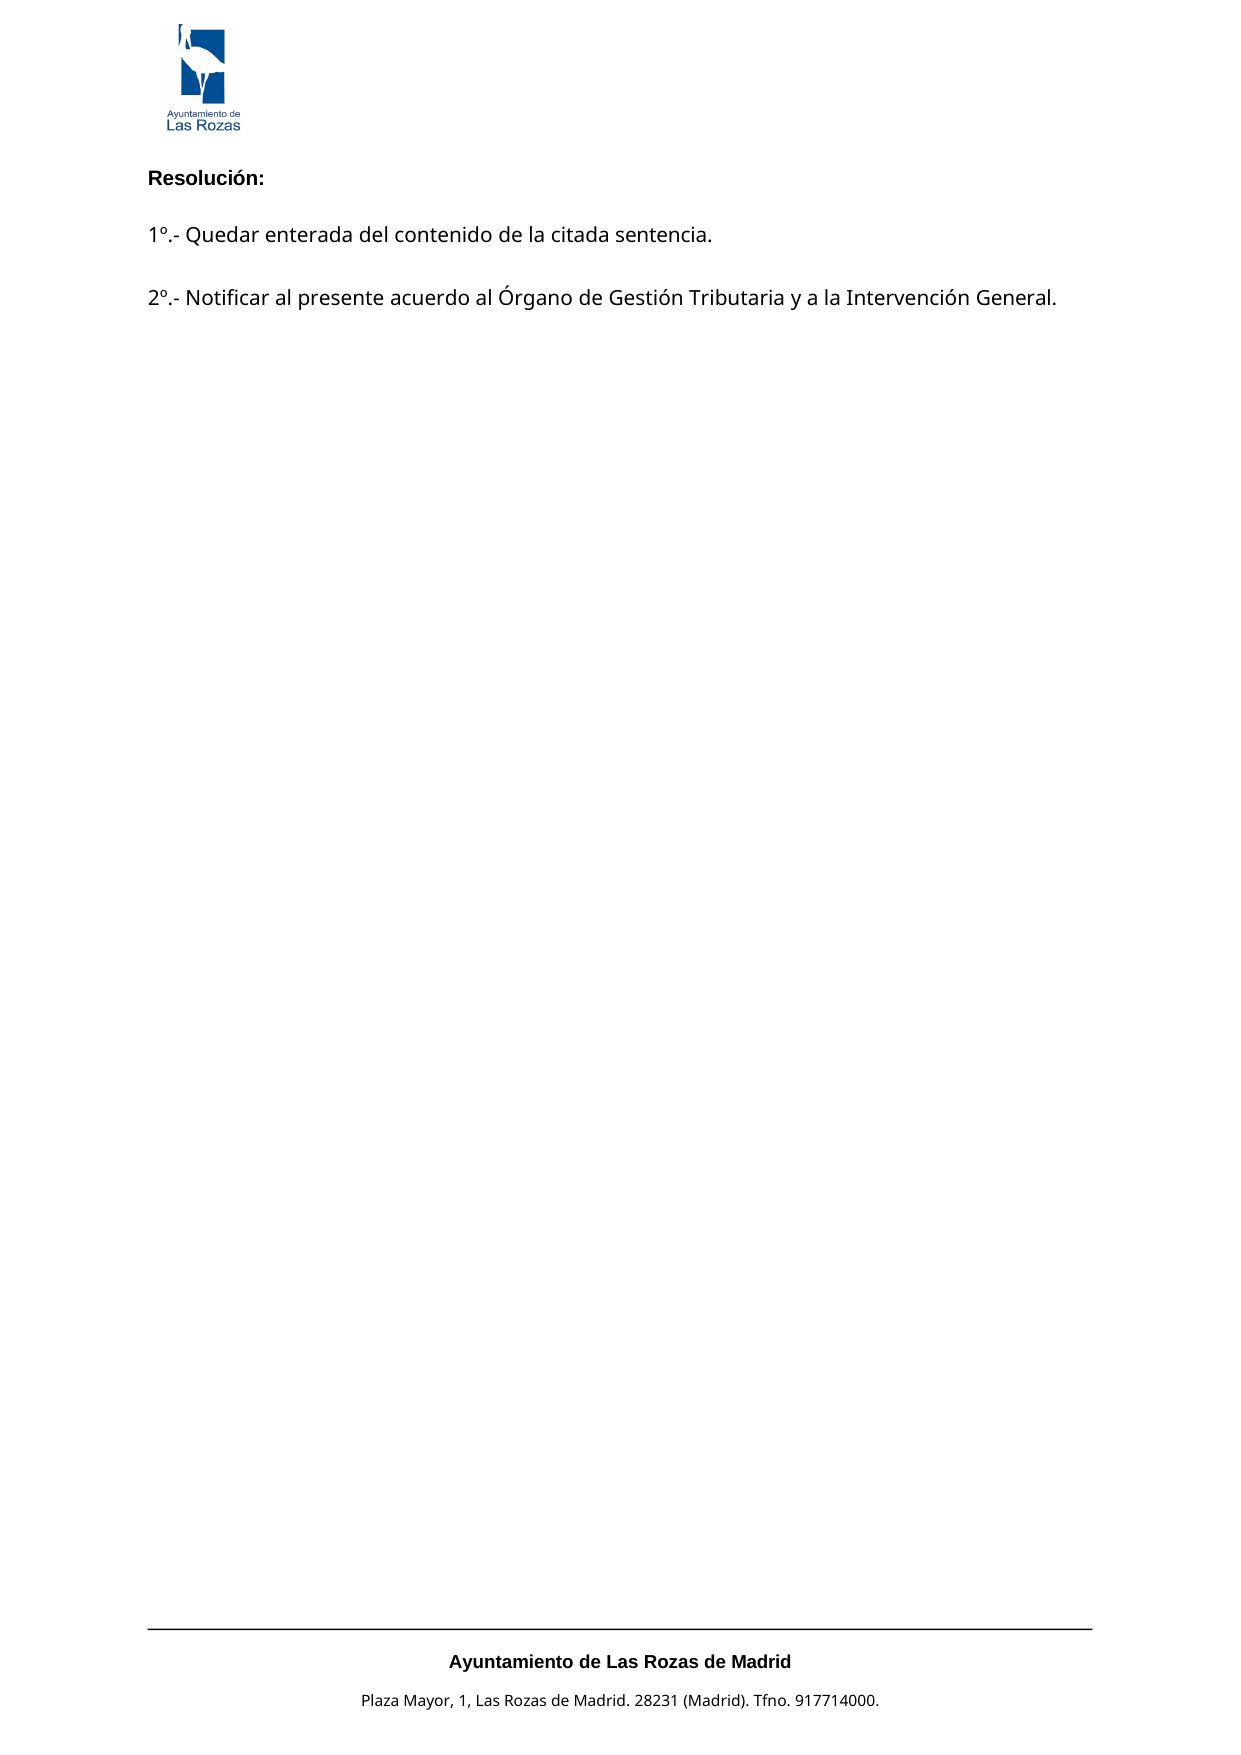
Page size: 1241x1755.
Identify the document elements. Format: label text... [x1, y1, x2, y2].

text 2º.- Notificar al presente acuerdo al Órgano de Gestión Tributaria y a la Intervención General. [148, 283, 1105, 312]
text 1º.- Quedar enterada del contenido de la citada sentencia. [148, 220, 1105, 249]
subtitle Resolución: [148, 166, 1105, 190]
